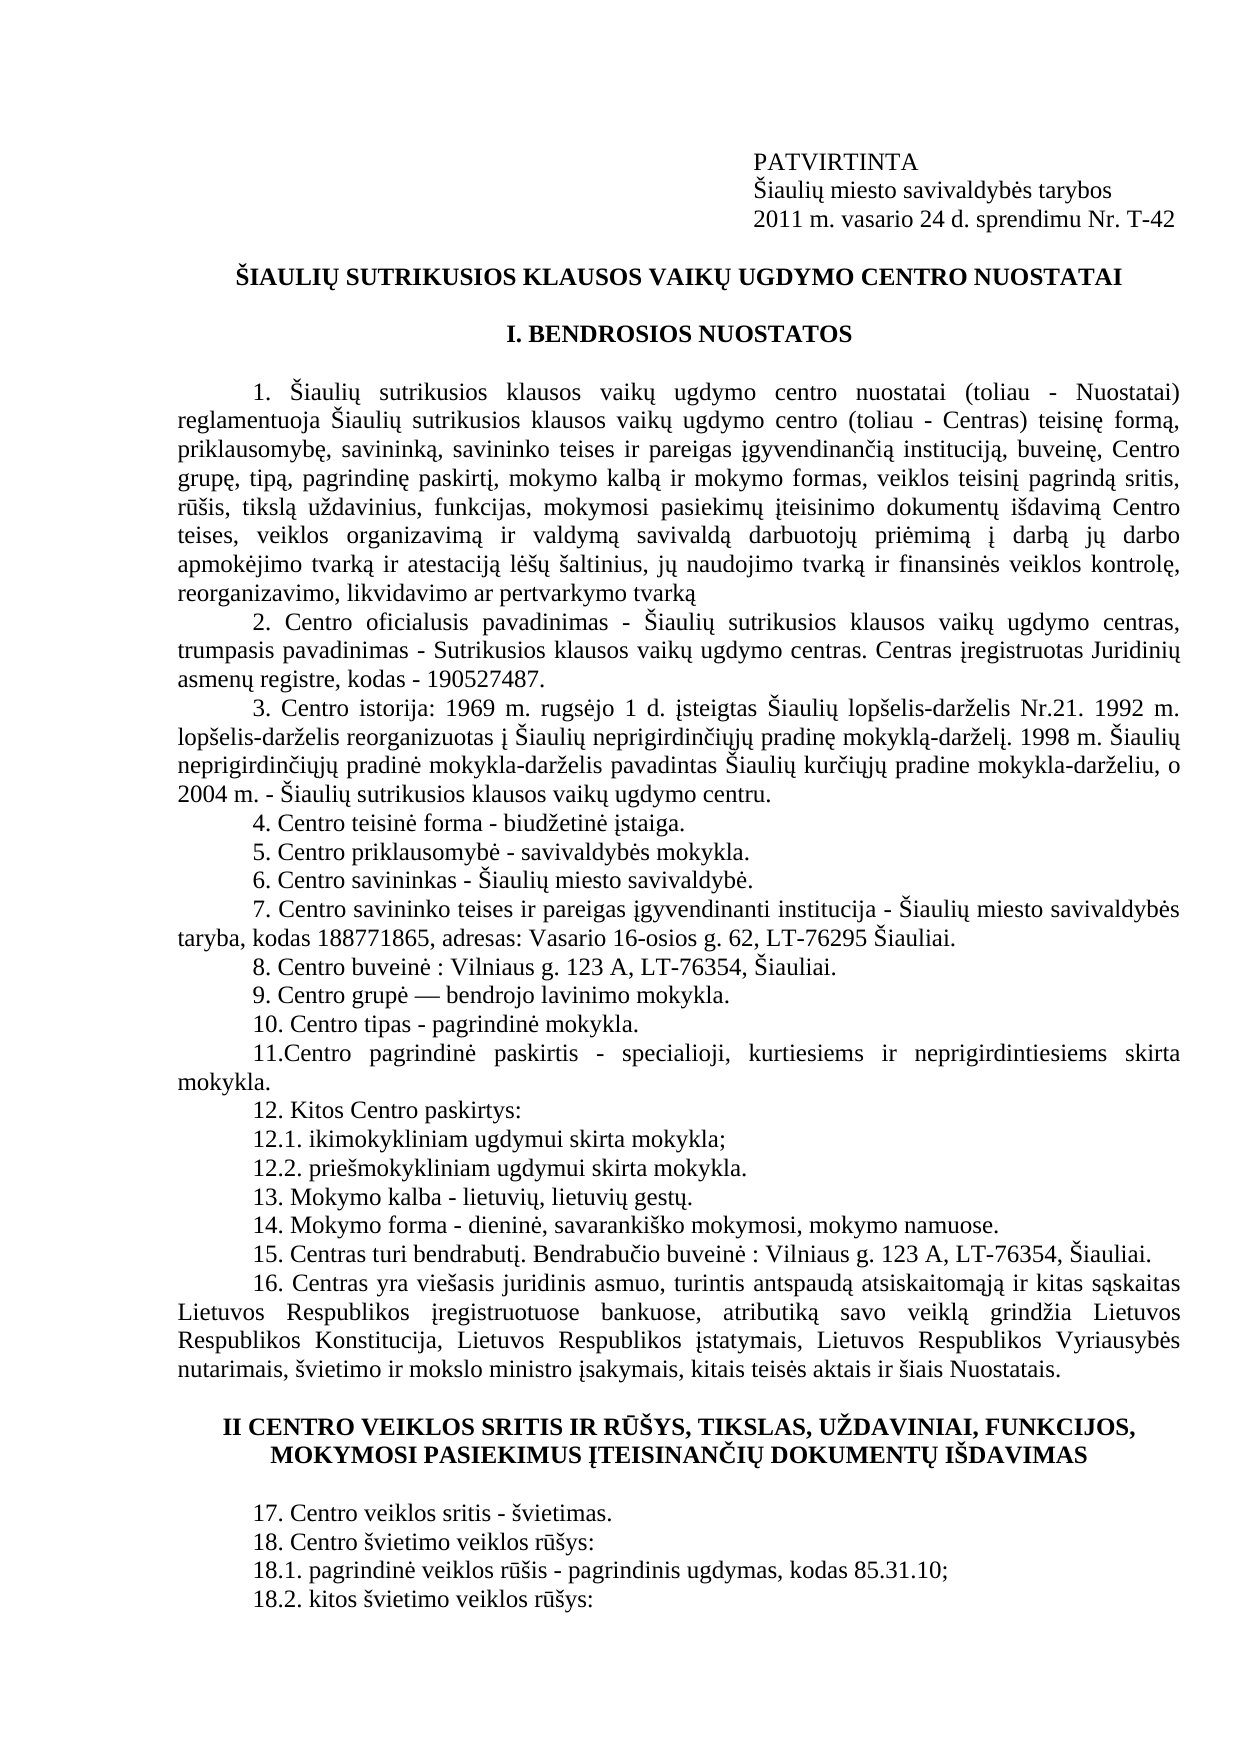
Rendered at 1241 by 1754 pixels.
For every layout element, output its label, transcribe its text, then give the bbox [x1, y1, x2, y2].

text 10. Centro tipas - pagrindinė mokykla. [177, 1009, 1181, 1038]
text 7. Centro savininko teises ir pareigas įgyvendinanti institucija - Šiaulių miesto savivaldybės taryba, kodas 188771865, adresas: Vasario 16-osios g. 62, LT-76295 Šiauliai. [177, 894, 1181, 952]
text 16. Centras yra viešasis juridinis asmuo, turintis antspaudą atsiskaitomąją ir kitas sąskaitas Lietuvos Respublikos įregistruotuose bankuose, atributiką savo veiklą grindžia Lietuvos Respublikos Konstitucija, Lietuvos Respublikos įstatymais, Lietuvos Respublikos Vyriausybės nutarimais, švietimo ir mokslo ministro įsakymais, kitais teisės aktais ir šiais Nuostatais. [177, 1268, 1181, 1383]
text 17. Centro veiklos sritis - švietimas. [177, 1498, 1181, 1527]
text 6. Centro savininkas - Šiaulių miesto savivaldybė. [177, 866, 1181, 894]
text PATVIRTINTA [177, 147, 1181, 176]
text 15. Centras turi bendrabutį. Bendrabučio buveinė : Vilniaus g. 123 A, LT-76354, Šiauliai. [177, 1239, 1181, 1268]
text ŠIAULIŲ SUTRIKUSIOS KLAUSOS VAIKŲ UGDYMO CENTRO NUOSTATAI [177, 262, 1181, 291]
text 18. Centro švietimo veiklos rūšys: [177, 1527, 1181, 1556]
text 12.1. ikimokykliniam ugdymui skirta mokykla; [177, 1124, 1181, 1153]
text 2. Centro oficialusis pavadinimas - Šiaulių sutrikusios klausos vaikų ugdymo centras, trumpasis pavadinimas - Sutrikusios klausos vaikų ugdymo centras. Centras įregistruotas Juridinių asmenų registre, kodas - 190527487. [177, 607, 1181, 693]
text 1. Šiaulių sutrikusios klausos vaikų ugdymo centro nuostatai (toliau - Nuostatai) reglamentuoja Šiaulių sutrikusios klausos vaikų ugdymo centro (toliau - Centras) teisinę formą, priklausomybę, savininką, savininko teises ir pareigas įgyvendinančią instituciją, buveinę, Centro grupę, tipą, pagrindinę paskirtį, mokymo kalbą ir mokymo formas, veiklos teisinį pagrindą sritis, rūšis, tikslą uždavinius, funkcijas, mokymosi pasiekimų įteisinimo dokumentų išdavimą Centro teises, veiklos organizavimą ir valdymą savivaldą darbuotojų priėmimą į darbą jų darbo apmokėjimo tvarką ir atestaciją lėšų šaltinius, jų naudojimo tvarką ir finansinės veiklos kontrolę, reorganizavimo, likvidavimo ar pertvarkymo tvarką [177, 377, 1181, 607]
text I. BENDROSIOS NUOSTATOS [177, 319, 1181, 348]
text 2011 m. vasario 24 d. sprendimu Nr. T-42 [177, 204, 1181, 233]
text II CENTRO VEIKLOS SRITIS IR RŪŠYS, TIKSLAS, UŽDAVINIAI, FUNKCIJOS, MOKYMOSI PASIEKIMUS ĮTEISINANČIŲ DOKUMENTŲ IŠDAVIMAS [177, 1412, 1181, 1469]
text 18.1. pagrindinė veiklos rūšis - pagrindinis ugdymas, kodas 85.31.10; [177, 1556, 1181, 1584]
text 12.2. priešmokykliniam ugdymui skirta mokykla. [177, 1153, 1181, 1182]
text 8. Centro buveinė : Vilniaus g. 123 A, LT-76354, Šiauliai. [177, 952, 1181, 981]
text 12. Kitos Centro paskirtys: [177, 1096, 1181, 1124]
text 18.2. kitos švietimo veiklos rūšys: [177, 1584, 1181, 1613]
text Šiaulių miesto savivaldybės tarybos [177, 176, 1181, 204]
text 11.Centro pagrindinė paskirtis - specialioji, kurtiesiems ir neprigirdintiesiems skirta mokykla. [177, 1038, 1181, 1096]
text 9. Centro grupė — bendrojo lavinimo mokykla. [177, 981, 1181, 1009]
text 13. Mokymo kalba - lietuvių, lietuvių gestų. [177, 1182, 1181, 1211]
text 14. Mokymo forma - dieninė, savarankiško mokymosi, mokymo namuose. [177, 1211, 1181, 1239]
text 4. Centro teisinė forma - biudžetinė įstaiga. [177, 808, 1181, 837]
text 5. Centro priklausomybė - savivaldybės mokykla. [177, 837, 1181, 866]
text 3. Centro istorija: 1969 m. rugsėjo 1 d. įsteigtas Šiaulių lopšelis-darželis Nr.21. 1992 m. lopšelis-darželis reorganizuotas į Šiaulių neprigirdinčiųjų pradinę mokyklą-darželį. 1998 m. Šiaulių neprigirdinčiųjų pradinė mokykla-darželis pavadintas Šiaulių kurčiųjų pradine mokykla-darželiu, o 2004 m. - Šiaulių sutrikusios klausos vaikų ugdymo centru. [177, 693, 1181, 808]
